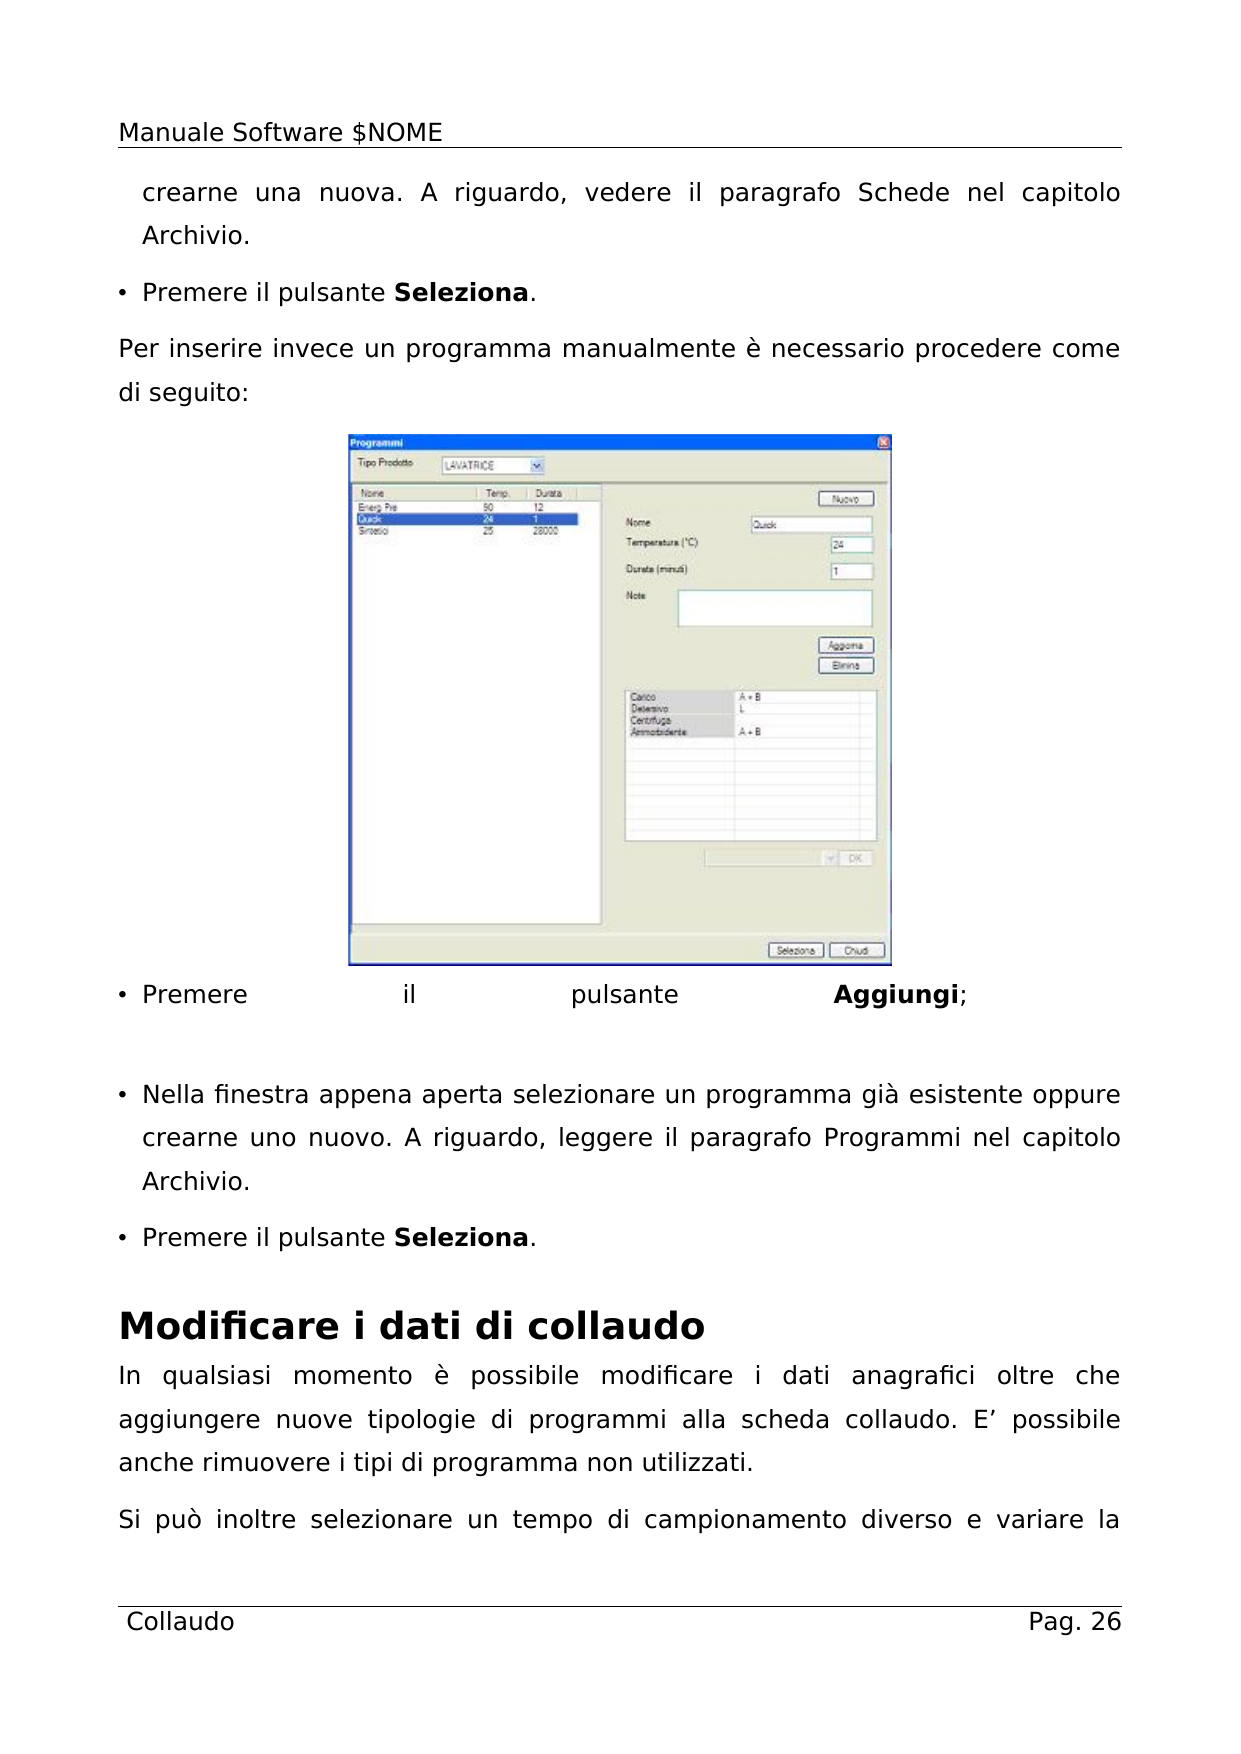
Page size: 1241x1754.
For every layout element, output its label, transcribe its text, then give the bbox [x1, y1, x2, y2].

text Si può inoltre selezionare un tempo di campionamento diverso e variare la [118, 1505, 1122, 1534]
picture [348, 434, 892, 966]
subtitle Modificare i dati di collaudo [118, 1305, 1122, 1348]
list crearne una nuova. A riguardo, vedere il paragrafo Schede nel capitolo Archivio. [118, 178, 1122, 251]
list Nella finestra appena aperta selezionare un programma già esistente oppure crearne uno nuovo. A riguardo, leggere il paragrafo Programmi nel capitolo Archivio. [118, 1080, 1122, 1197]
list Premere il pulsante Aggiungi; [118, 434, 1122, 1053]
text Per inserire invece un programma manualmente è necessario procedere come di seguito: [118, 334, 1122, 407]
text In qualsiasi momento è possibile modificare i dati anagrafici oltre che aggiungere nuove tipologie di programmi alla scheda collaudo. E’ possibile anche rimuovere i tipi di programma non utilizzati. [118, 1361, 1122, 1478]
list Premere il pulsante Seleziona. [118, 1224, 1122, 1253]
list Premere il pulsante Seleziona. [118, 278, 1122, 307]
